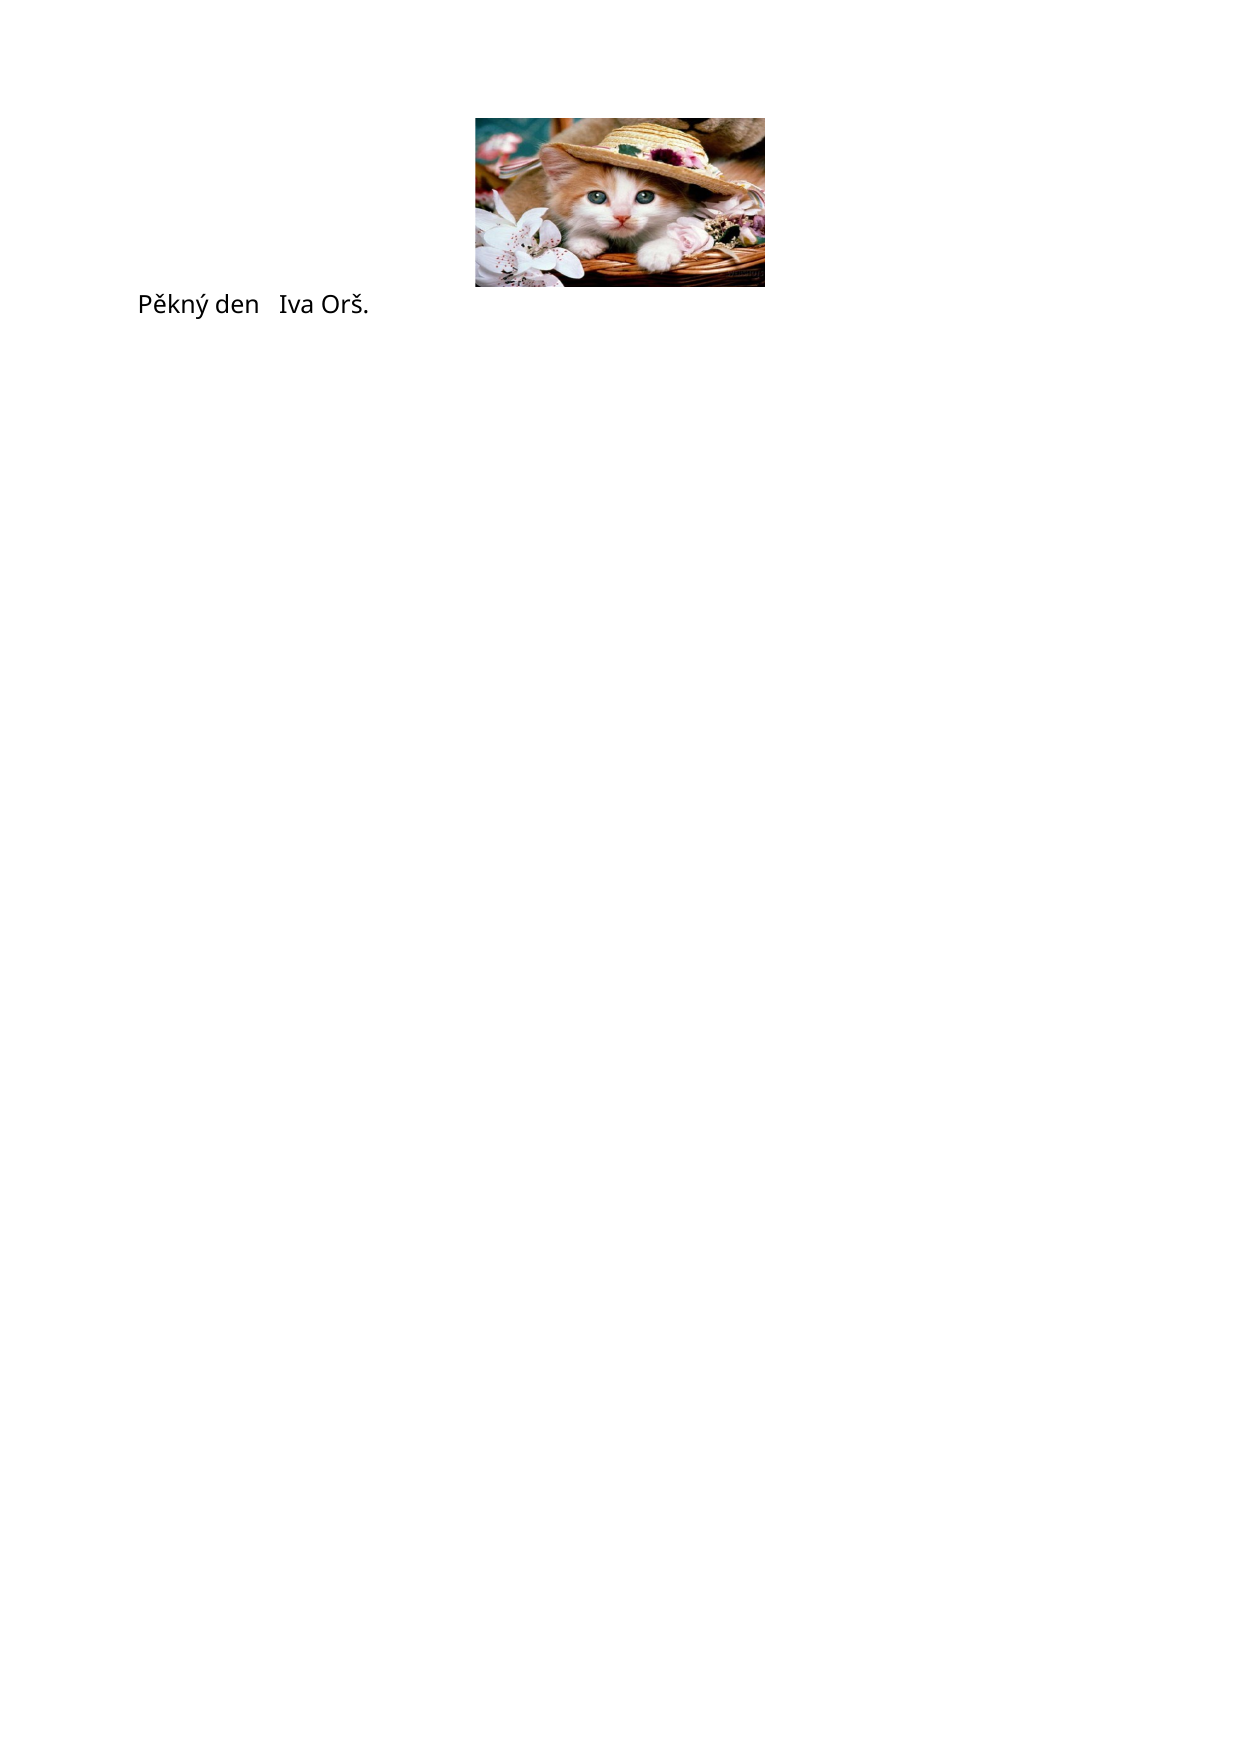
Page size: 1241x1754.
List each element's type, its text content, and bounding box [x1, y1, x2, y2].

picture [475, 118, 765, 287]
text Pěkný den Iva Orš. [118, 118, 1122, 321]
